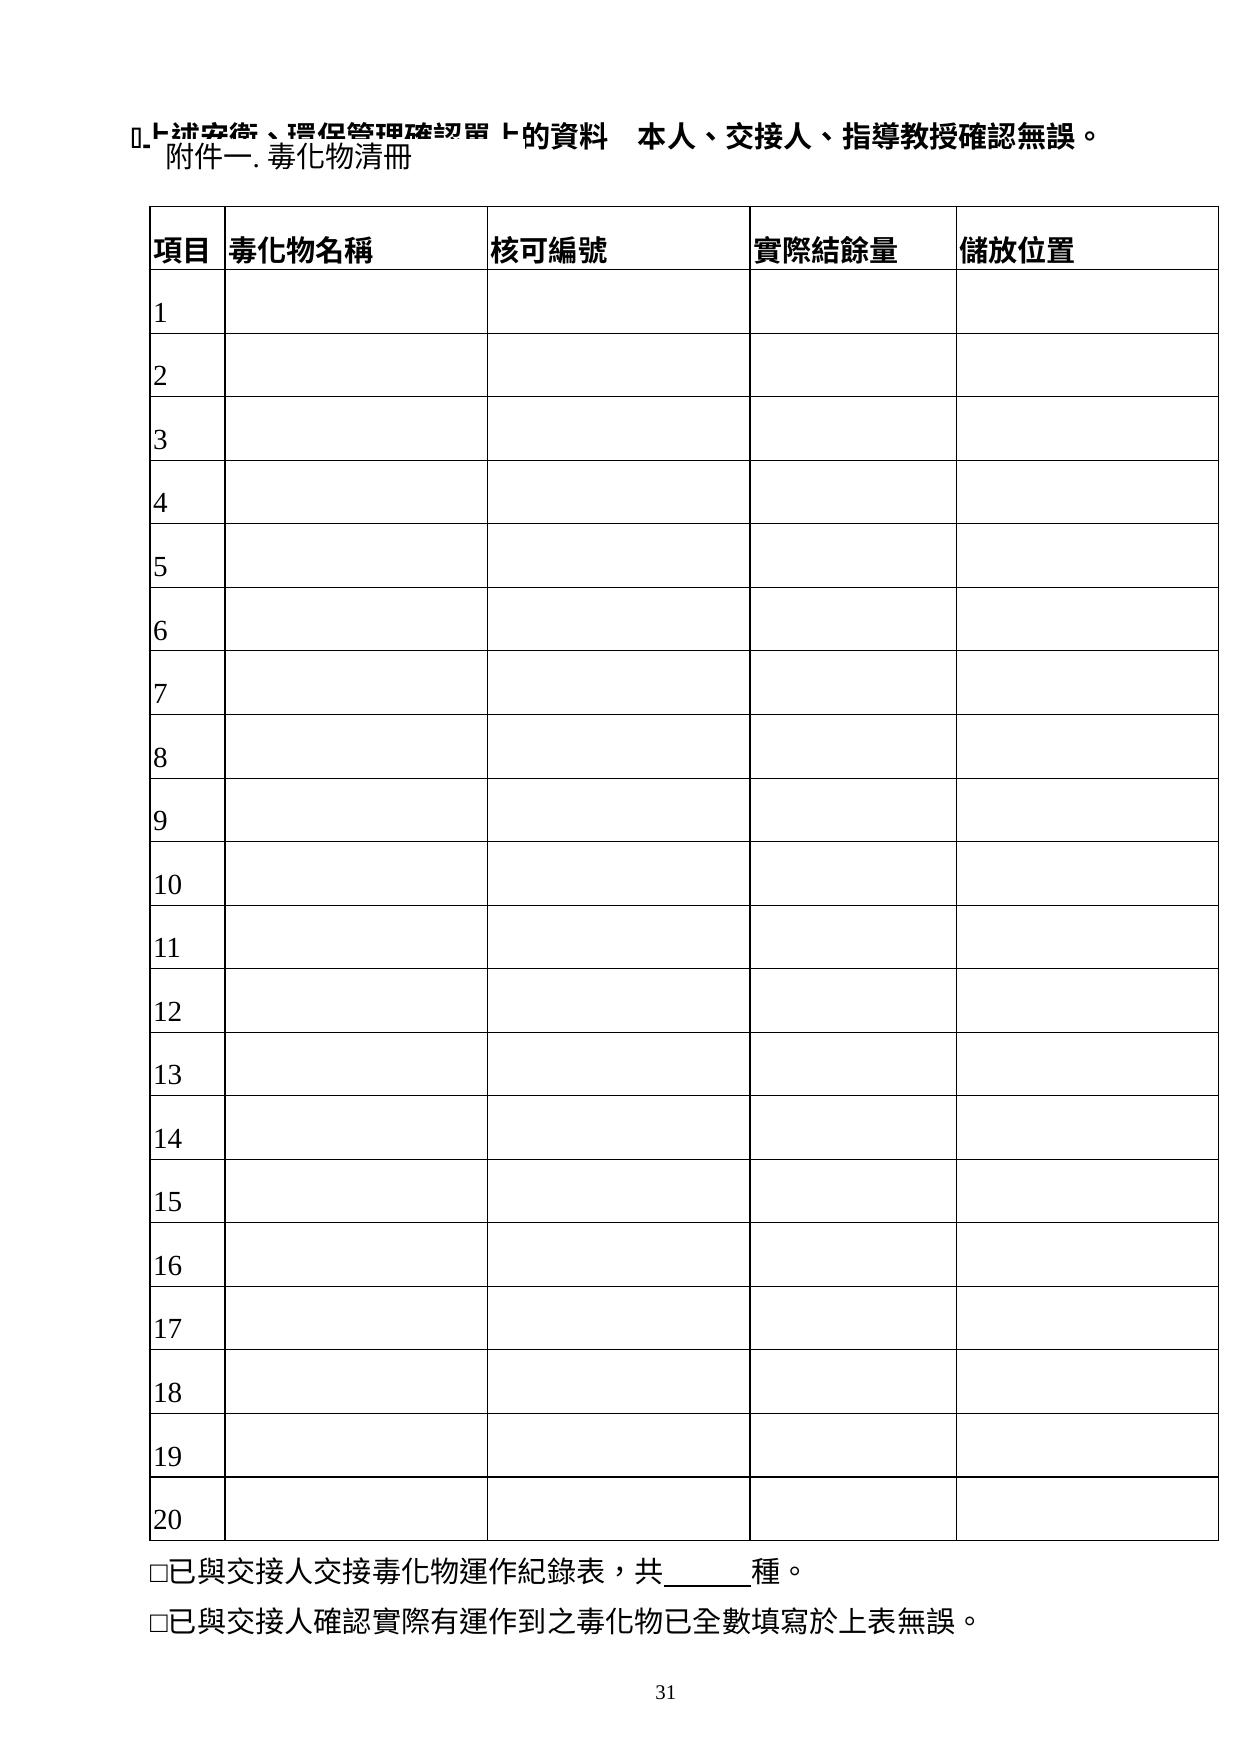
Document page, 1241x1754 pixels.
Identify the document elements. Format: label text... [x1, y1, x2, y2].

table_cell 18 [151, 1350, 224, 1413]
table_cell 13 [151, 1033, 224, 1095]
table_cell 17 [151, 1287, 224, 1349]
table_cell [488, 1287, 749, 1349]
table_cell [957, 1160, 1218, 1222]
table_cell 15 [151, 1160, 224, 1222]
table_cell [751, 1350, 956, 1413]
table_cell [751, 715, 956, 777]
table_cell [488, 842, 749, 904]
table_cell [226, 334, 487, 396]
table_cell [957, 651, 1218, 714]
table_cell [957, 779, 1218, 841]
table_cell [751, 270, 956, 333]
table_cell [488, 461, 749, 523]
table_cell [226, 1287, 487, 1349]
table_cell [957, 842, 1218, 904]
table_cell [488, 1478, 749, 1540]
table_cell [751, 906, 956, 968]
table_cell [957, 1096, 1218, 1159]
table_cell [957, 397, 1218, 460]
table_cell [226, 1414, 487, 1476]
table_cell [226, 969, 487, 1032]
table_cell [957, 1287, 1218, 1349]
text 附件一. 毒化物清冊 [165, 147, 510, 172]
table_cell [488, 270, 749, 333]
table_header 毒化物名稱 [226, 207, 487, 269]
table_cell [488, 1414, 749, 1476]
table_header 項目 [151, 207, 224, 269]
table_cell 7 [151, 651, 224, 714]
table_cell [957, 1350, 1218, 1413]
table_cell [957, 969, 1218, 1032]
table_cell 9 [151, 779, 224, 841]
table_cell [751, 969, 956, 1032]
table_cell [488, 651, 749, 714]
table_cell [957, 334, 1218, 396]
table_cell [226, 461, 487, 523]
table_cell 14 [151, 1096, 224, 1159]
table_cell [488, 334, 749, 396]
table_cell [751, 1287, 956, 1349]
table_cell [226, 1160, 487, 1222]
table_cell [488, 397, 749, 460]
table_cell 6 [151, 588, 224, 650]
table_cell [957, 461, 1218, 523]
table_cell [226, 524, 487, 587]
table_cell [957, 906, 1218, 968]
table_cell [488, 906, 749, 968]
table_cell [957, 524, 1218, 587]
table_cell [226, 1478, 487, 1540]
table_cell [226, 1350, 487, 1413]
table_cell [751, 588, 956, 650]
table_cell [488, 1223, 749, 1286]
table_cell [488, 715, 749, 777]
text 上述安衛、環保管理確認單上的資料 本人、交接人、指導教授確認無誤。 [131, 93, 1181, 156]
table_cell [226, 779, 487, 841]
table_cell 19 [151, 1414, 224, 1476]
table_cell 12 [151, 969, 224, 1032]
table_header 實際結餘量 [751, 207, 956, 269]
table_cell [488, 588, 749, 650]
table_cell [488, 524, 749, 587]
table_cell [751, 397, 956, 460]
table_cell 5 [151, 524, 224, 587]
table_cell 1 [151, 270, 224, 333]
table_cell [957, 1478, 1218, 1540]
table_cell [751, 779, 956, 841]
table_cell [226, 270, 487, 333]
table_cell 11 [151, 906, 224, 968]
table_cell [751, 1033, 956, 1095]
table_cell [751, 1160, 956, 1222]
table_cell [751, 842, 956, 904]
table_cell [957, 1414, 1218, 1476]
table_cell 3 [151, 397, 224, 460]
table_header 儲放位置 [957, 207, 1218, 269]
table_cell 4 [151, 461, 224, 523]
table_cell [488, 779, 749, 841]
table_cell 2 [151, 334, 224, 396]
table_cell [226, 1223, 487, 1286]
table_header 核可編號 [488, 207, 749, 269]
table_cell [751, 461, 956, 523]
table_cell 20 [151, 1478, 224, 1540]
table_cell [488, 1033, 749, 1095]
table_cell [957, 1033, 1218, 1095]
table_cell [226, 1096, 487, 1159]
table_cell [226, 1033, 487, 1095]
table_cell [957, 1223, 1218, 1286]
table_cell 16 [151, 1223, 224, 1286]
table_cell [226, 715, 487, 777]
table_cell [751, 1223, 956, 1286]
table_cell [488, 1096, 749, 1159]
table_cell [957, 588, 1218, 650]
table_cell [751, 651, 956, 714]
table_cell 8 [151, 715, 224, 777]
table_cell [488, 1350, 749, 1413]
text □已與交接人交接毒化物運作紀錄表，共 種。 [150, 1541, 1181, 1591]
table_cell [957, 715, 1218, 777]
text □已與交接人確認實際有運作到之毒化物已全數填寫於上表無誤。 [150, 1591, 1181, 1641]
table_cell [751, 524, 956, 587]
table_cell 10 [151, 842, 224, 904]
table_cell [488, 1160, 749, 1222]
table_cell [226, 588, 487, 650]
table_cell [226, 397, 487, 460]
table_cell [751, 1414, 956, 1476]
table_cell [751, 1096, 956, 1159]
table_cell [751, 334, 956, 396]
table_cell [226, 906, 487, 968]
table_cell [488, 969, 749, 1032]
table_cell [751, 1478, 956, 1540]
table_cell [226, 842, 487, 904]
table_cell [957, 270, 1218, 333]
table_cell [226, 651, 487, 714]
